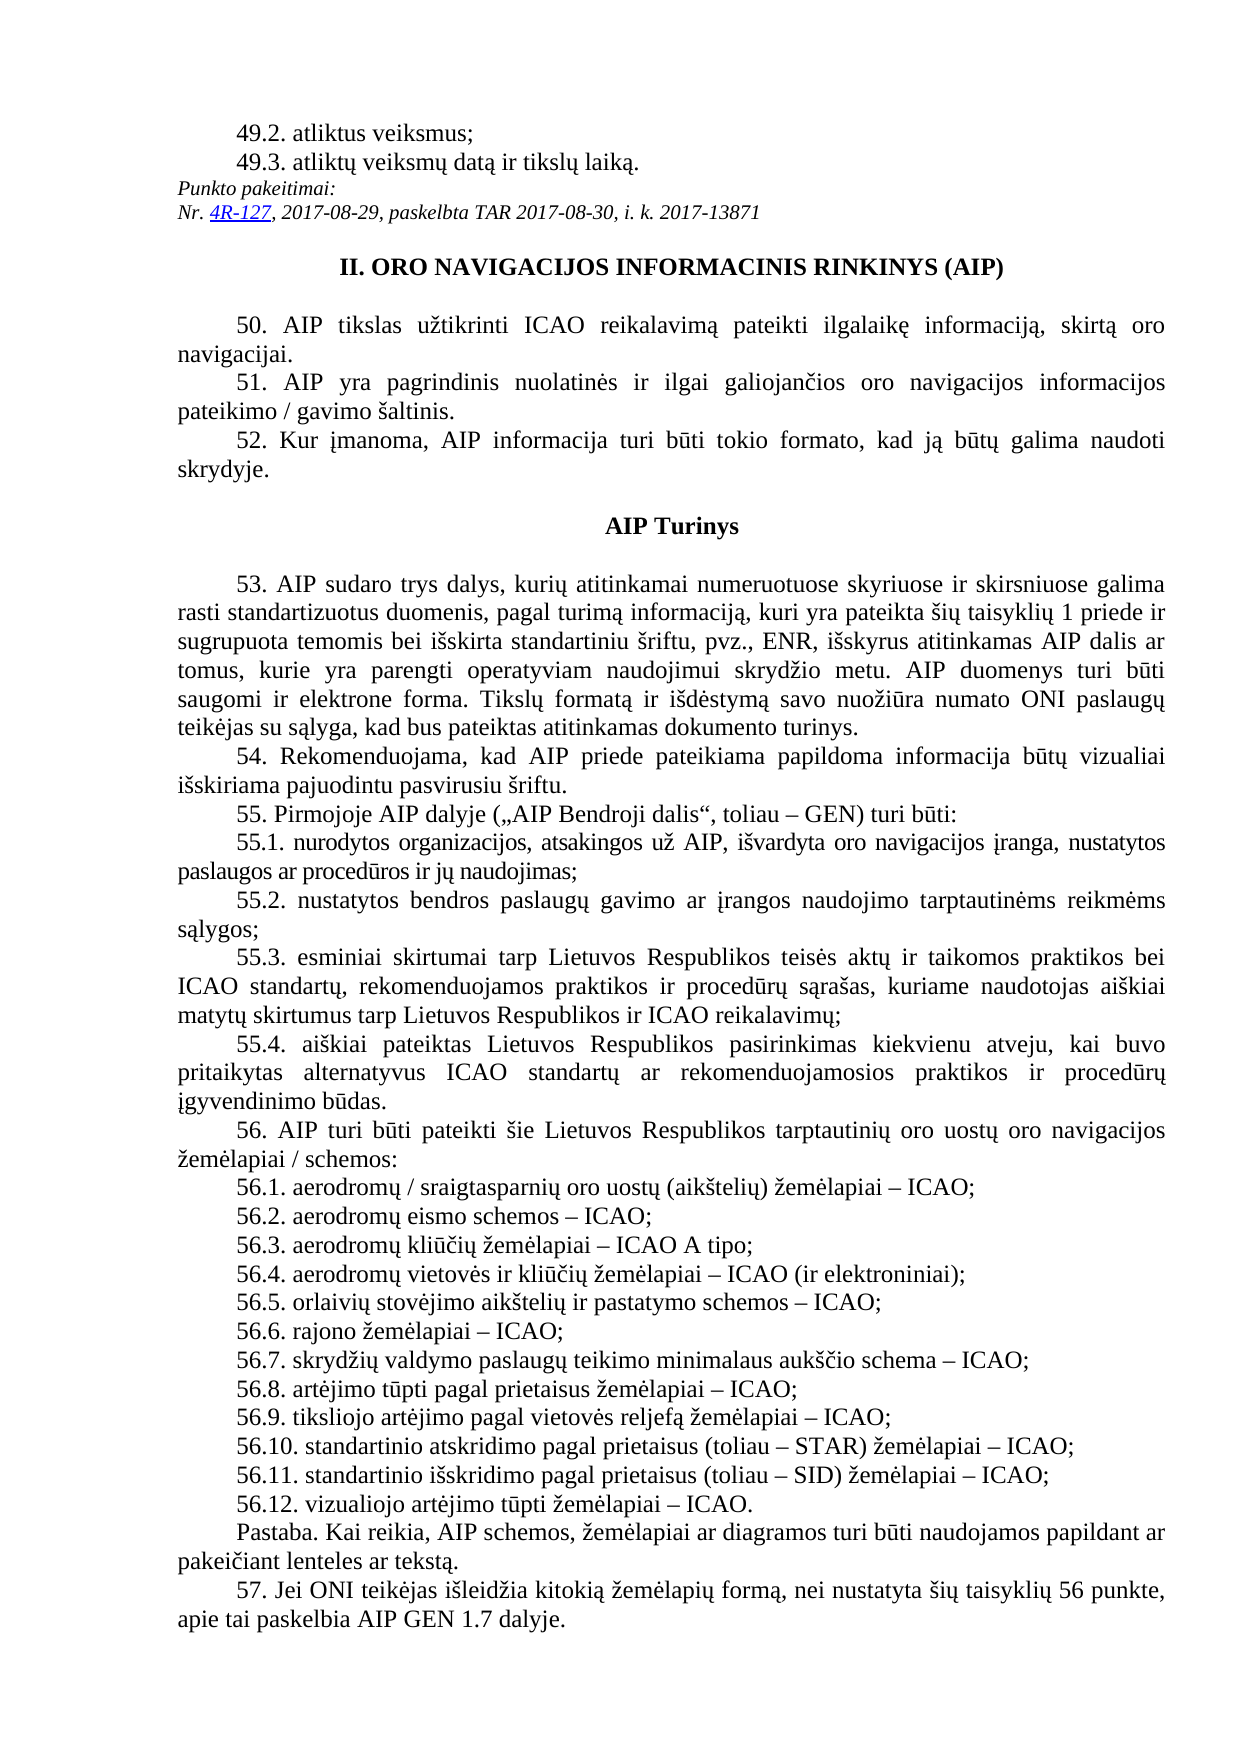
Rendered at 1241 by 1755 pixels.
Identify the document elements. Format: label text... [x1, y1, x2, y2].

text 57. Jei ONI teikėjas išleidžia kitokią žemėlapių formą, nei nustatyta šių taisyklių 56 punkte, apie tai paskelbia AIP GEN 1.7 dalyje. [177, 1575, 1166, 1632]
text 56.2. aerodromų eismo schemos – ICAO; [177, 1201, 1166, 1230]
text 56.10. standartinio atskridimo pagal prietaisus (toliau – STAR) žemėlapiai – ICAO; [177, 1431, 1166, 1460]
text Pastaba. Kai reikia, AIP schemos, žemėlapiai ar diagramos turi būti naudojamos papildant ar pakeičiant lenteles ar tekstą. [177, 1517, 1166, 1575]
text 55.1. nurodytos organizacijos, atsakingos už AIP, išvardyta oro navigacijos įranga, nustatytos paslaugos ar procedūros ir jų naudojimas; [177, 827, 1166, 885]
text 51. AIP yra pagrindinis nuolatinės ir ilgai galiojančios oro navigacijos informacijos pateikimo / gavimo šaltinis. [177, 367, 1166, 425]
text 56.1. aerodromų / sraigtasparnių oro uostų (aikštelių) žemėlapiai – ICAO; [177, 1172, 1166, 1201]
text 56.11. standartinio išskridimo pagal prietaisus (toliau – SID) žemėlapiai – ICAO; [177, 1460, 1166, 1489]
text 52. Kur įmanoma, AIP informacija turi būti tokio formato, kad ją būtų galima naudoti skrydyje. [177, 425, 1166, 482]
text Punkto pakeitimai: [177, 176, 1166, 200]
text 56.7. skrydžių valdymo paslaugų teikimo minimalaus aukščio schema – ICAO; [177, 1345, 1166, 1374]
text 56.8. artėjimo tūpti pagal prietaisus žemėlapiai – ICAO; [177, 1374, 1166, 1402]
text 56.9. tiksliojo artėjimo pagal vietovės reljefą žemėlapiai – ICAO; [177, 1402, 1166, 1431]
text II. ORO NAVIGACIJOS INFORMACINIS RINKINYS (AIP) [177, 252, 1166, 281]
text 55.4. aiškiai pateiktas Lietuvos Respublikos pasirinkimas kiekvienu atveju, kai buvo pritaikytas alternatyvus ICAO standartų ar rekomenduojamosios praktikos ir procedūrų įgyvendinimo būdas. [177, 1029, 1166, 1115]
text 56.6. rajono žemėlapiai – ICAO; [177, 1316, 1166, 1345]
text 56.12. vizualiojo artėjimo tūpti žemėlapiai – ICAO. [177, 1489, 1166, 1517]
text AIP Turinys [177, 511, 1166, 540]
text 49.3. atliktų veiksmų datą ir tikslų laiką. [177, 147, 1166, 176]
text 55.3. esminiai skirtumai tarp Lietuvos Respublikos teisės aktų ir taikomos praktikos bei ICAO standartų, rekomenduojamos praktikos ir procedūrų sąrašas, kuriame naudotojas aiškiai matytų skirtumus tarp Lietuvos Respublikos ir ICAO reikalavimų; [177, 942, 1166, 1029]
text 55.2. nustatytos bendros paslaugų gavimo ar įrangos naudojimo tarptautinėms reikmėms sąlygos; [177, 885, 1166, 942]
text 54. Rekomenduojama, kad AIP priede pateikiama papildoma informacija būtų vizualiai išskiriama pajuodintu pasvirusiu šriftu. [177, 741, 1166, 799]
text 56.3. aerodromų kliūčių žemėlapiai – ICAO A tipo; [177, 1230, 1166, 1259]
text 56.4. aerodromų vietovės ir kliūčių žemėlapiai – ICAO (ir elektroniniai); [177, 1259, 1166, 1287]
text 49.2. atliktus veiksmus; [177, 118, 1166, 147]
text Nr. 4R-127, 2017-08-29, paskelbta TAR 2017-08-30, i. k. 2017-13871 [177, 200, 1166, 224]
text 56. AIP turi būti pateikti šie Lietuvos Respublikos tarptautinių oro uostų oro navigacijos žemėlapiai / schemos: [177, 1115, 1166, 1172]
text 56.5. orlaivių stovėjimo aikštelių ir pastatymo schemos – ICAO; [177, 1287, 1166, 1316]
text 53. AIP sudaro trys dalys, kurių atitinkamai numeruotuose skyriuose ir skirsniuose galima rasti standartizuotus duomenis, pagal turimą informaciją, kuri yra pateikta šių taisyklių 1 priede ir sugrupuota temomis bei išskirta standartiniu šriftu, pvz., ENR, išskyrus atitinkamas AIP dalis ar tomus, kurie yra parengti operatyviam naudojimui skrydžio metu. AIP duomenys turi būti saugomi ir elektrone forma. Tikslų formatą ir išdėstymą savo nuožiūra numato ONI paslaugų teikėjas su sąlyga, kad bus pateiktas atitinkamas dokumento turinys. [177, 569, 1166, 741]
text 50. AIP tikslas užtikrinti ICAO reikalavimą pateikti ilgalaikę informaciją, skirtą oro navigacijai. [177, 310, 1166, 367]
text 55. Pirmojoje AIP dalyje („AIP Bendroji dalis“, toliau – GEN) turi būti: [177, 799, 1166, 827]
